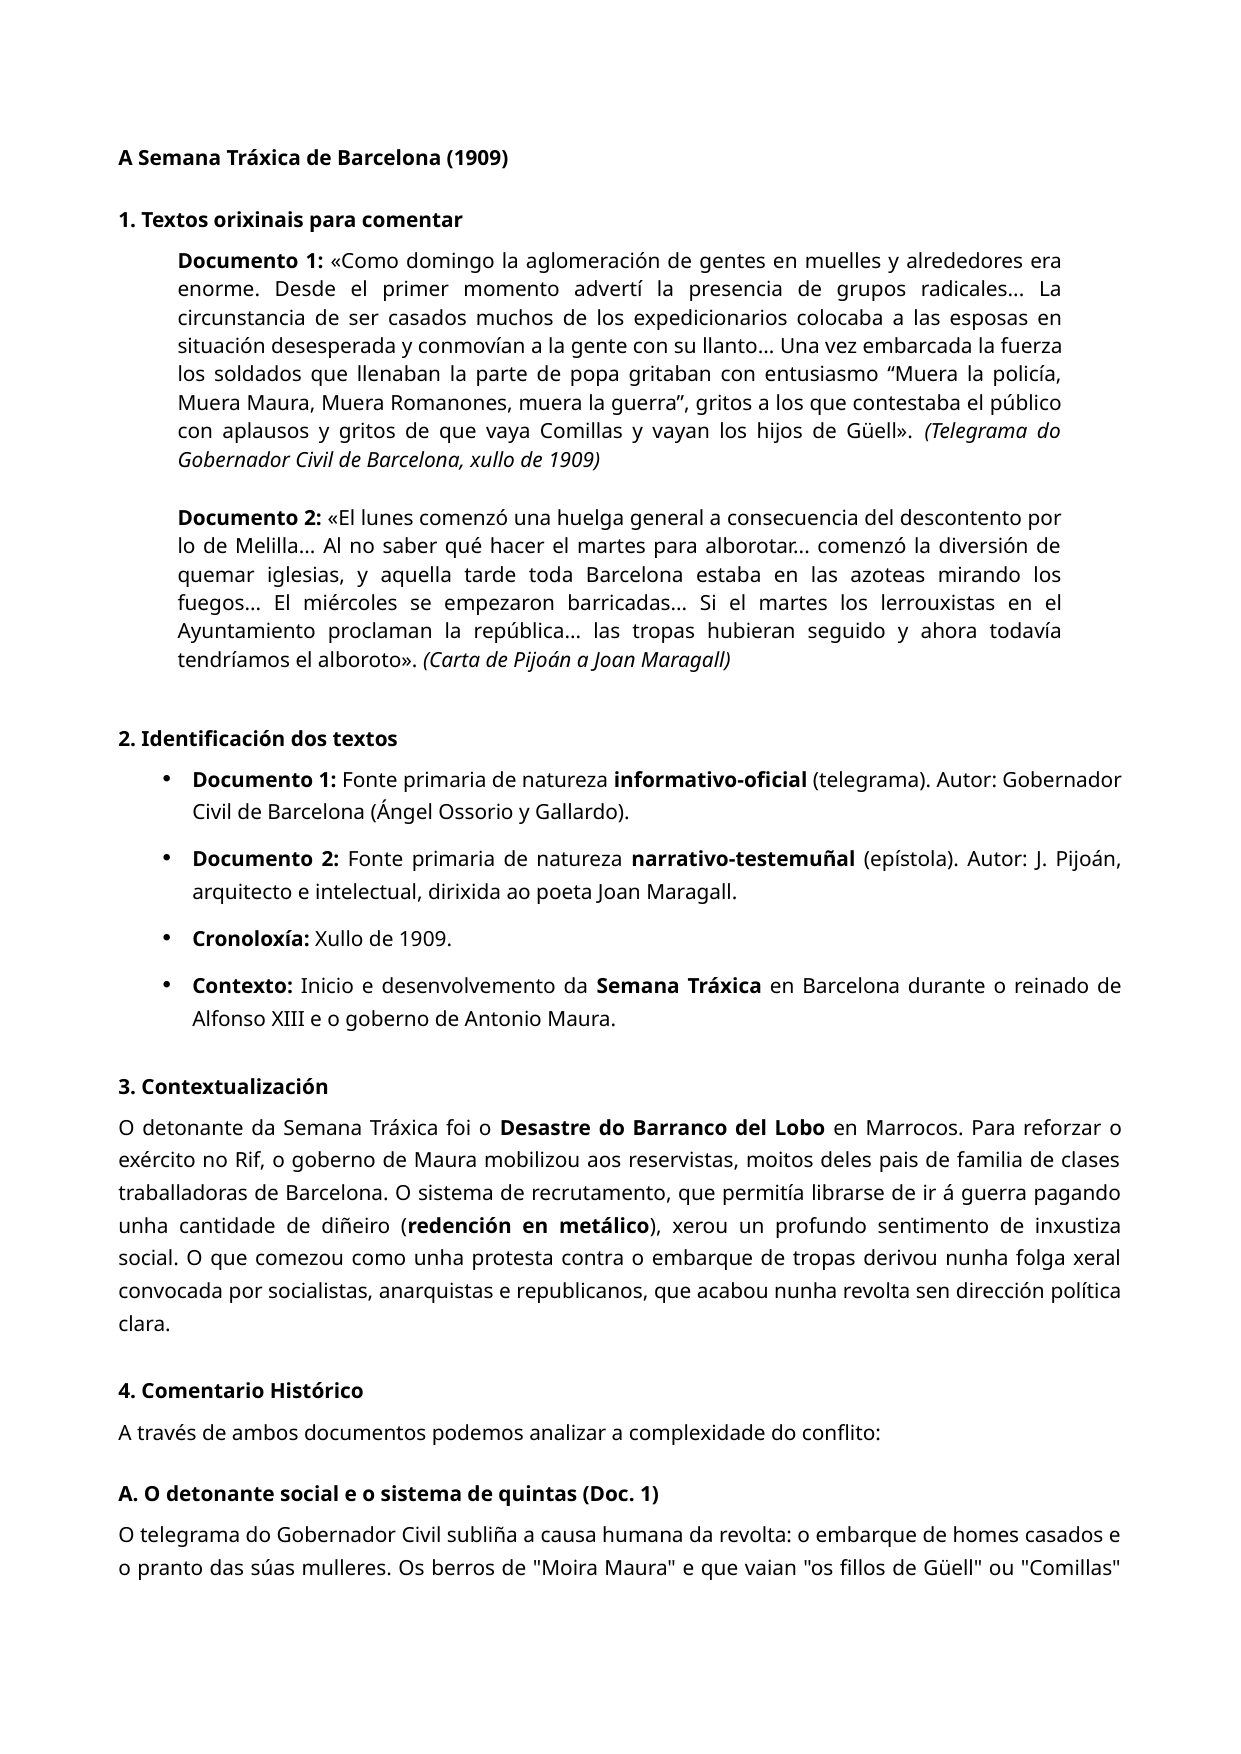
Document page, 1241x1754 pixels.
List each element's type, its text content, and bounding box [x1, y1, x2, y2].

list Cronoloxía: Xullo de 1909. [162, 924, 1122, 953]
list Documento 1: Fonte primaria de natureza informativo-oficial (telegrama). Autor: Gobernador Civil de Barcelona (Ángel Ossorio y Gallardo). [162, 765, 1122, 826]
subtitle 3. Contextualización [118, 1072, 1122, 1101]
text A través de ambos documentos podemos analizar a complexidade do conflito: [118, 1418, 1122, 1446]
list Documento 2: Fonte primaria de natureza narrativo-testemuñal (epístola). Autor: J. Pijoán, arquitecto e intelectual, dirixida ao poeta Joan Maragall. [162, 844, 1122, 906]
subtitle A. O detonante social e o sistema de quintas (Doc. 1) [118, 1479, 1122, 1508]
subtitle A Semana Tráxica de Barcelona (1909) [118, 143, 1122, 172]
list Contexto: Inicio e desenvolvemento da Semana Tráxica en Barcelona durante o reinado de Alfonso XIII e o goberno de Antonio Maura. [162, 971, 1122, 1032]
subtitle 1. Textos orixinais para comentar [118, 205, 1122, 233]
subtitle 4. Comentario Histórico [118, 1377, 1122, 1405]
subtitle 2. Identificación dos textos [118, 724, 1122, 752]
text O telegrama do Gobernador Civil subliña a causa humana da revolta: o embarque de homes casados e o pranto das súas mulleres. Os berros de "Moira Maura" e que vaian "os fillos de Güell" ou "Comillas" [118, 1520, 1122, 1581]
text O detonante da Semana Tráxica foi o Desastre do Barranco del Lobo en Marrocos. Para reforzar o exército no Rif, o goberno de Maura mobilizou aos reservistas, moitos deles pais de familia de clases traballadoras de Barcelona. O sistema de recrutamento, que permitía librarse de ir á guerra pagando unha cantidade de diñeiro (redención en metálico), xerou un profundo sentimento de inxustiza social. O que comezou como unha protesta contra o embarque de tropas derivou nunha folga xeral convocada por socialistas, anarquistas e republicanos, que acabou nunha revolta sen dirección política clara. [118, 1113, 1122, 1337]
text Documento 2: «El lunes comenzó una huelga general a consecuencia del descontento por lo de Melilla... Al no saber qué hacer el martes para alborotar... comenzó la diversión de quemar iglesias, y aquella tarde toda Barcelona estaba en las azoteas mirando los fuegos... El miércoles se empezaron barricadas... Si el martes los lerrouxistas en el Ayuntamiento proclaman la república... las tropas hubieran seguido y ahora todavía tendríamos el alboroto». (Carta de Pijoán a Joan Maragall) [177, 503, 1063, 673]
text Documento 1: «Como domingo la aglomeración de gentes en muelles y alrededores era enorme. Desde el primer momento advertí la presencia de grupos radicales... La circunstancia de ser casados muchos de los expedicionarios colocaba a las esposas en situación desesperada y conmovían a la gente con su llanto... Una vez embarcada la fuerza los soldados que llenaban la parte de popa gritaban con entusiasmo “Muera la policía, Muera Maura, Muera Romanones, muera la guerra”, gritos a los que contestaba el público con aplausos y gritos de que vaya Comillas y vayan los hijos de Güell». (Telegrama do Gobernador Civil de Barcelona, xullo de 1909) [177, 246, 1063, 473]
